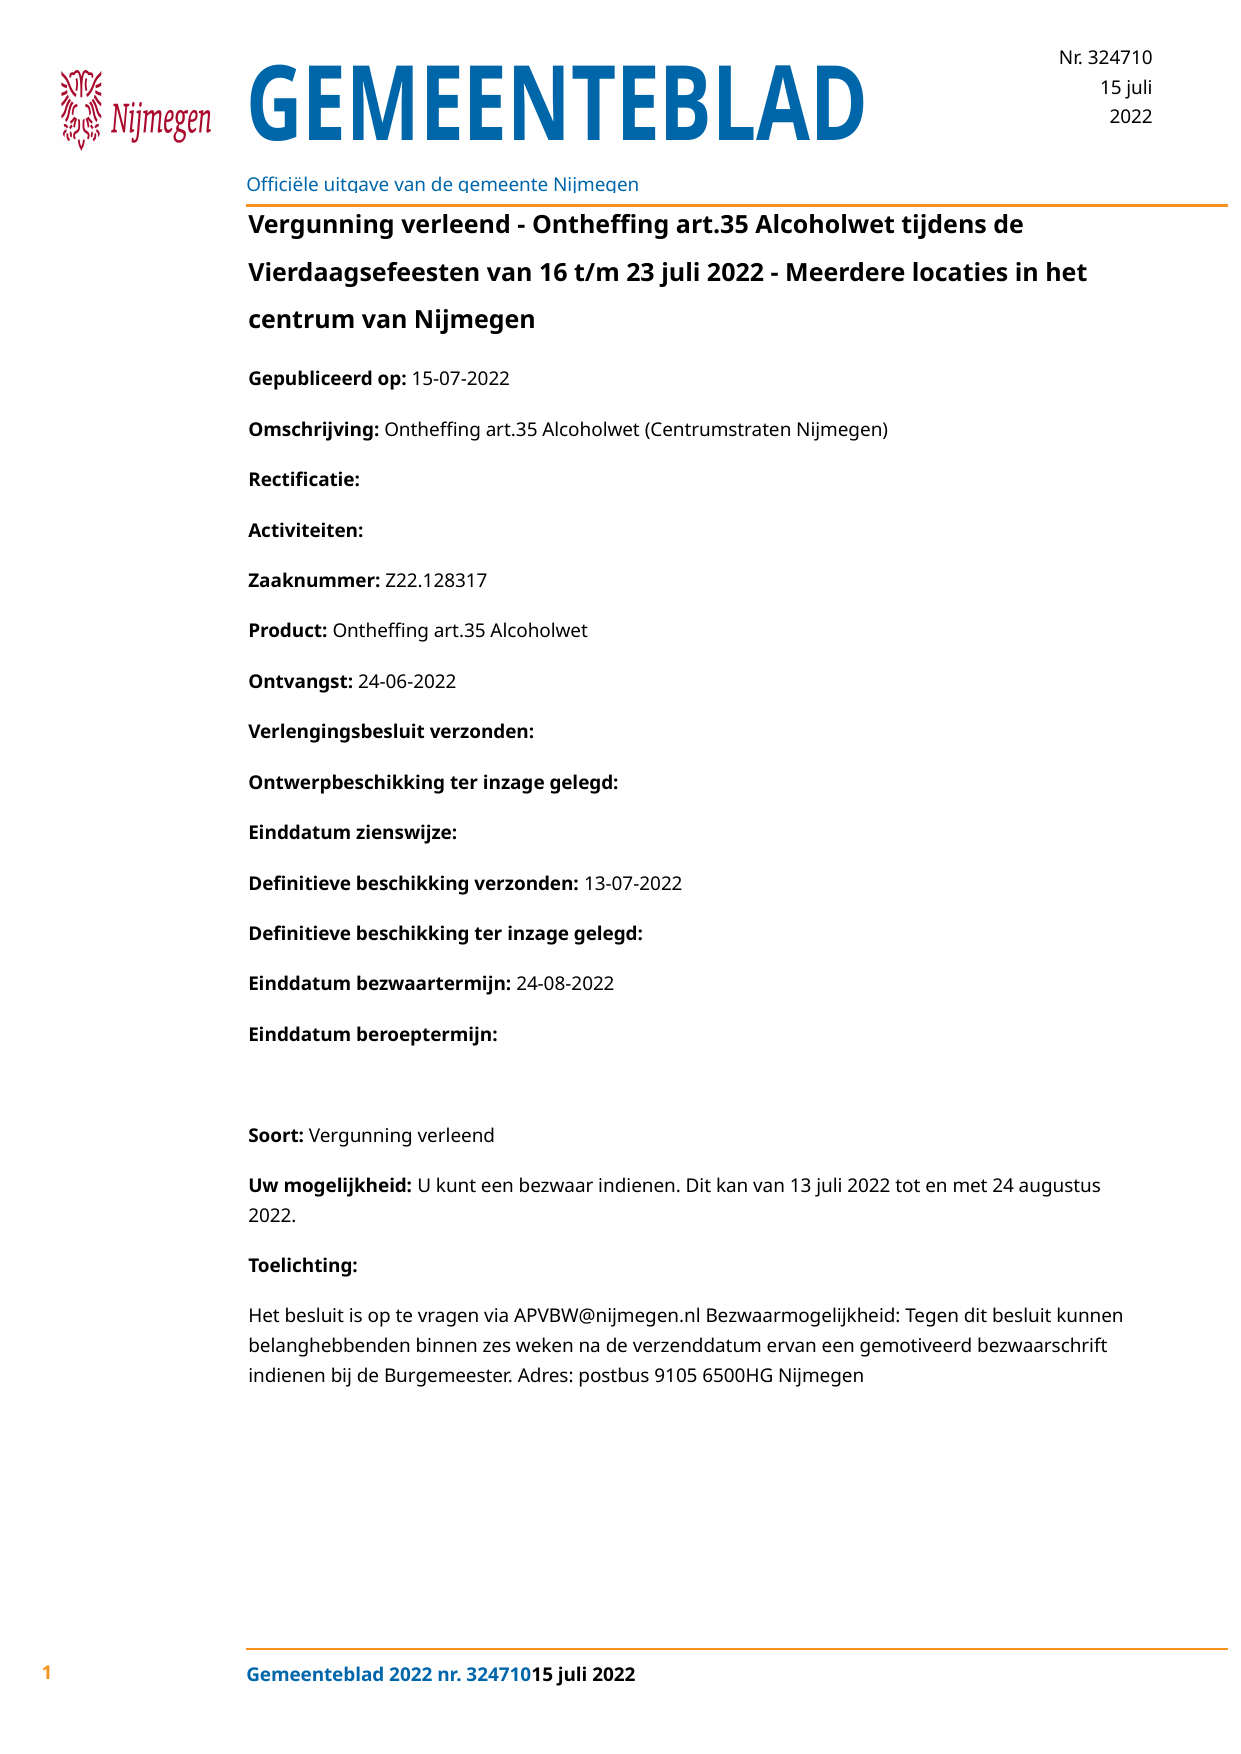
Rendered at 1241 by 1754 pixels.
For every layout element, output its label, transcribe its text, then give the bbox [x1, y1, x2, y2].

text Einddatum bezwaartermijn: 24-08-2022 [248, 971, 1152, 996]
text Activiteiten: [248, 517, 1152, 542]
text Soort: Vergunning verleend [248, 1122, 1152, 1147]
text Ontvangst: 24-06-2022 [248, 668, 1152, 694]
text Definitieve beschikking verzonden: 13-07-2022 [248, 870, 1152, 895]
text Vergunning verleend - Ontheffing art.35 Alcoholwet tijdens de Vierdaagsefeesten van 16 t/m 23 juli 2022 - Meerdere locaties in het centrum van Nijmegen [248, 207, 1152, 336]
text Definitieve beschikking ter inzage gelegd: [248, 920, 1152, 946]
text Toelichting: [248, 1252, 1152, 1278]
text Uw mogelijkheid: U kunt een bezwaar indienen. Dit kan van 13 juli 2022 tot en met 24 augustus 2022. [248, 1172, 1152, 1227]
text Zaaknummer: Z22.128317 [248, 567, 1152, 593]
text Het besluit is op te vragen via APVBW@nijmegen.nl Bezwaarmogelijkheid: Tegen dit besluit kunnen belanghebbenden binnen zes weken na de verzenddatum ervan een gemotiveerd bezwaarschrift indienen bij de Burgemeester. Adres: postbus 9105 6500HG Nijmegen [248, 1303, 1152, 1387]
text Product: Ontheffing art.35 Alcoholwet [248, 618, 1152, 643]
text Einddatum zienswijze: [248, 819, 1152, 845]
text Einddatum beroeptermijn: [248, 1021, 1152, 1047]
text Verlengingsbesluit verzonden: [248, 718, 1152, 744]
text Rectificatie: [248, 466, 1152, 492]
text Gepubliceerd op: 15-07-2022 [248, 366, 1152, 391]
picture [41, 47, 231, 172]
text Omschrijving: Ontheffing art.35 Alcoholwet (Centrumstraten Nijmegen) [248, 416, 1152, 442]
text Ontwerpbeschikking ter inzage gelegd: [248, 769, 1152, 794]
